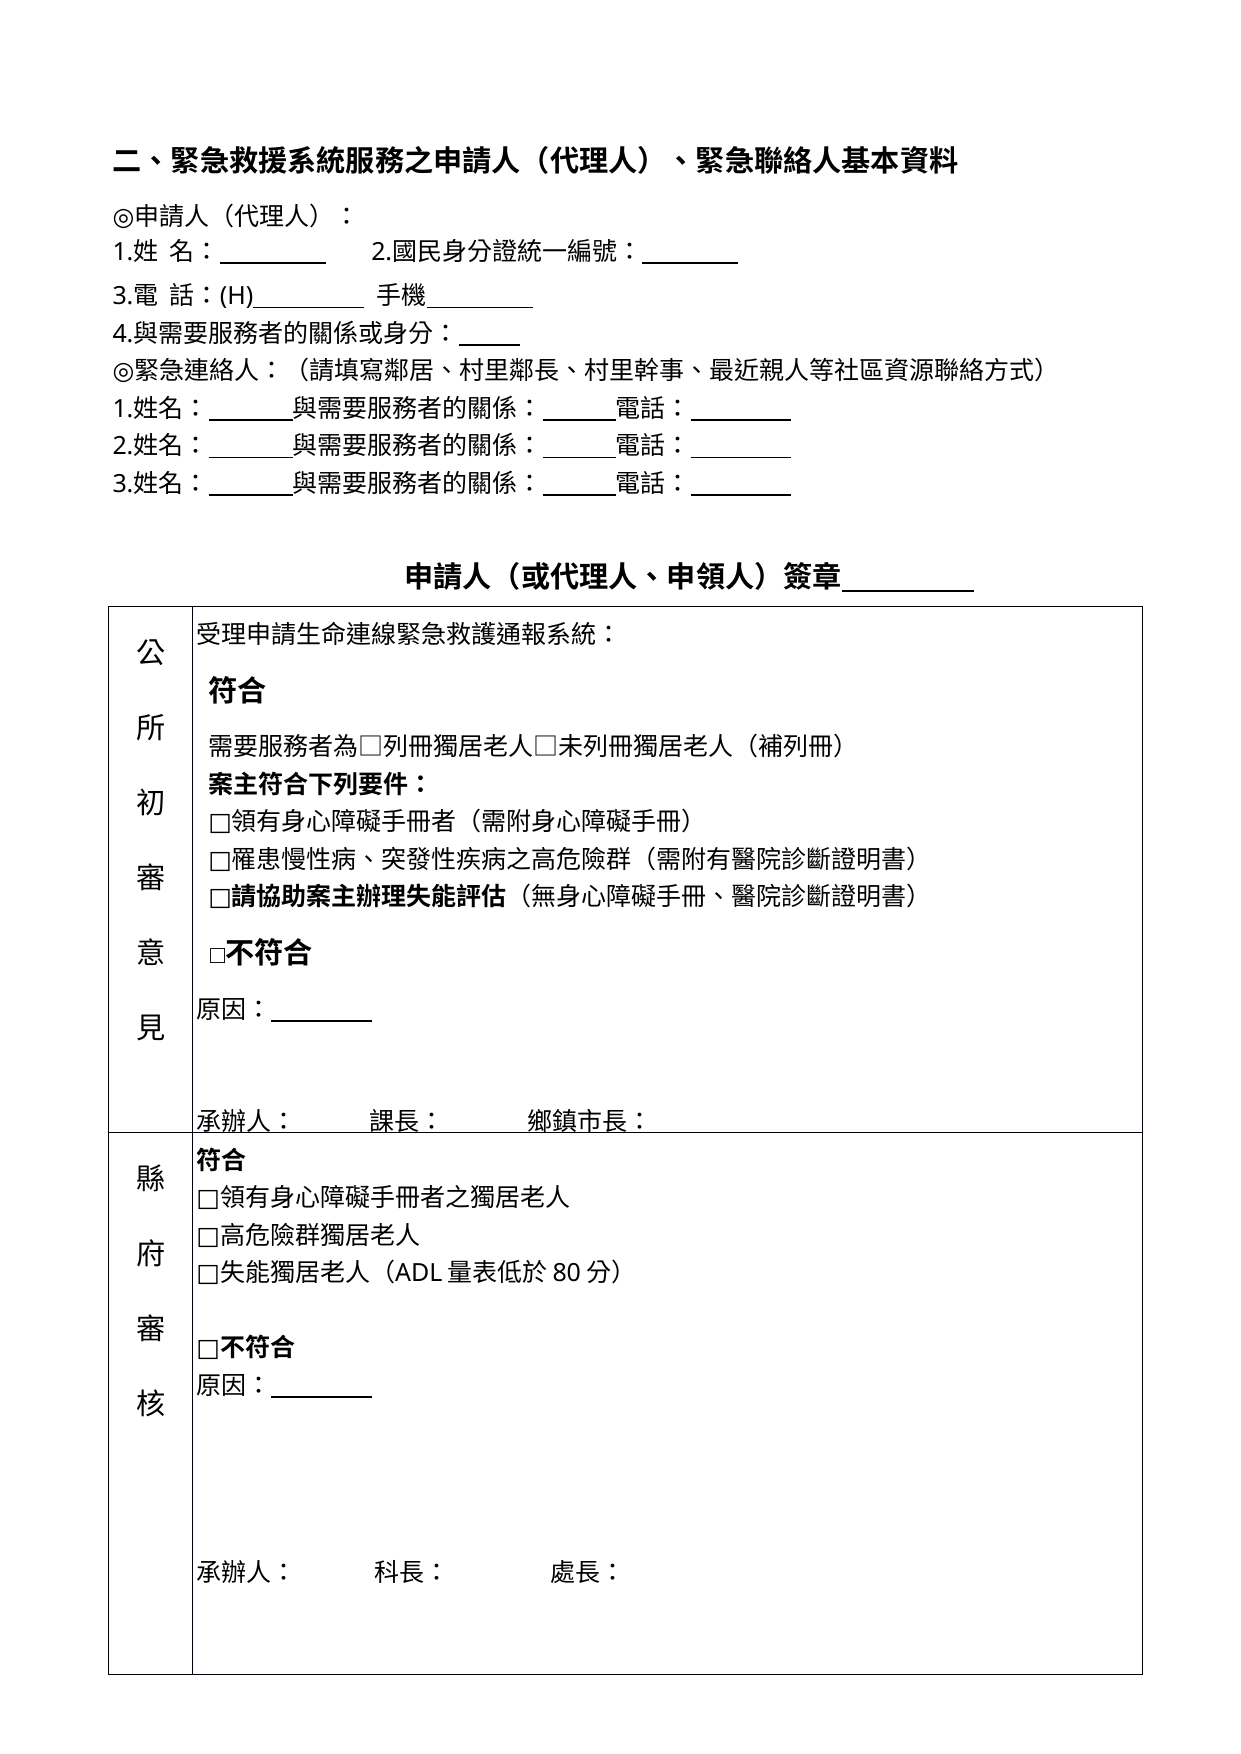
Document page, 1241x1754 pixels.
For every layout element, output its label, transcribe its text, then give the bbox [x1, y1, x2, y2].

text 4.與需要服務者的關係或身分： [112, 306, 1162, 344]
text 2.姓名： 與需要服務者的關係： 電話： [112, 419, 1162, 456]
text 3.電 話：(H) 手機 [112, 269, 1162, 306]
text ◎申請人（代理人）： [112, 189, 1162, 227]
text ◎緊急連絡人：（請填寫鄰居、村里鄰長、村里幹事、最近親人等社區資源聯絡方式） [112, 344, 1162, 381]
text 二、緊急救援系統服務之申請人（代理人）、緊急聯絡人基本資料 [112, 114, 1162, 189]
text 3.姓名： 與需要服務者的關係： 電話： [112, 456, 1162, 494]
table_header 受理申請生命連線緊急救護通報系統： 符合 需要服務者為□列冊獨居老人□未列冊獨居老人（補列冊） 案主符合下列要件： □領有身心障礙手冊者（需附身心障礙手冊） □罹患慢性病、突發性疾病之高危險群（需附有醫院診斷證明書） □請協助案主辦理失能評估（無身心障礙手冊、醫院診斷證明書） □不符合 原因： 承辦人： 課長： 鄉鎮市長： [193, 607, 1142, 1132]
text 1.姓 名： 2.國民身分證統一編號： [112, 227, 1162, 269]
table_cell 縣 府 審 核 [109, 1133, 192, 1674]
table_cell 符合 □領有身心障礙手冊者之獨居老人 □高危險群獨居老人 □失能獨居老人（ADL量表低於80分） □不符合 原因： 承辦人： 科長： 處長： [193, 1133, 1142, 1674]
text 1.姓名： 與需要服務者的關係： 電話： [112, 381, 1162, 419]
table_header 公 所 初 審 意 見 [109, 607, 192, 1132]
text 申請人（或代理人、申領人）簽章 [112, 531, 1162, 606]
